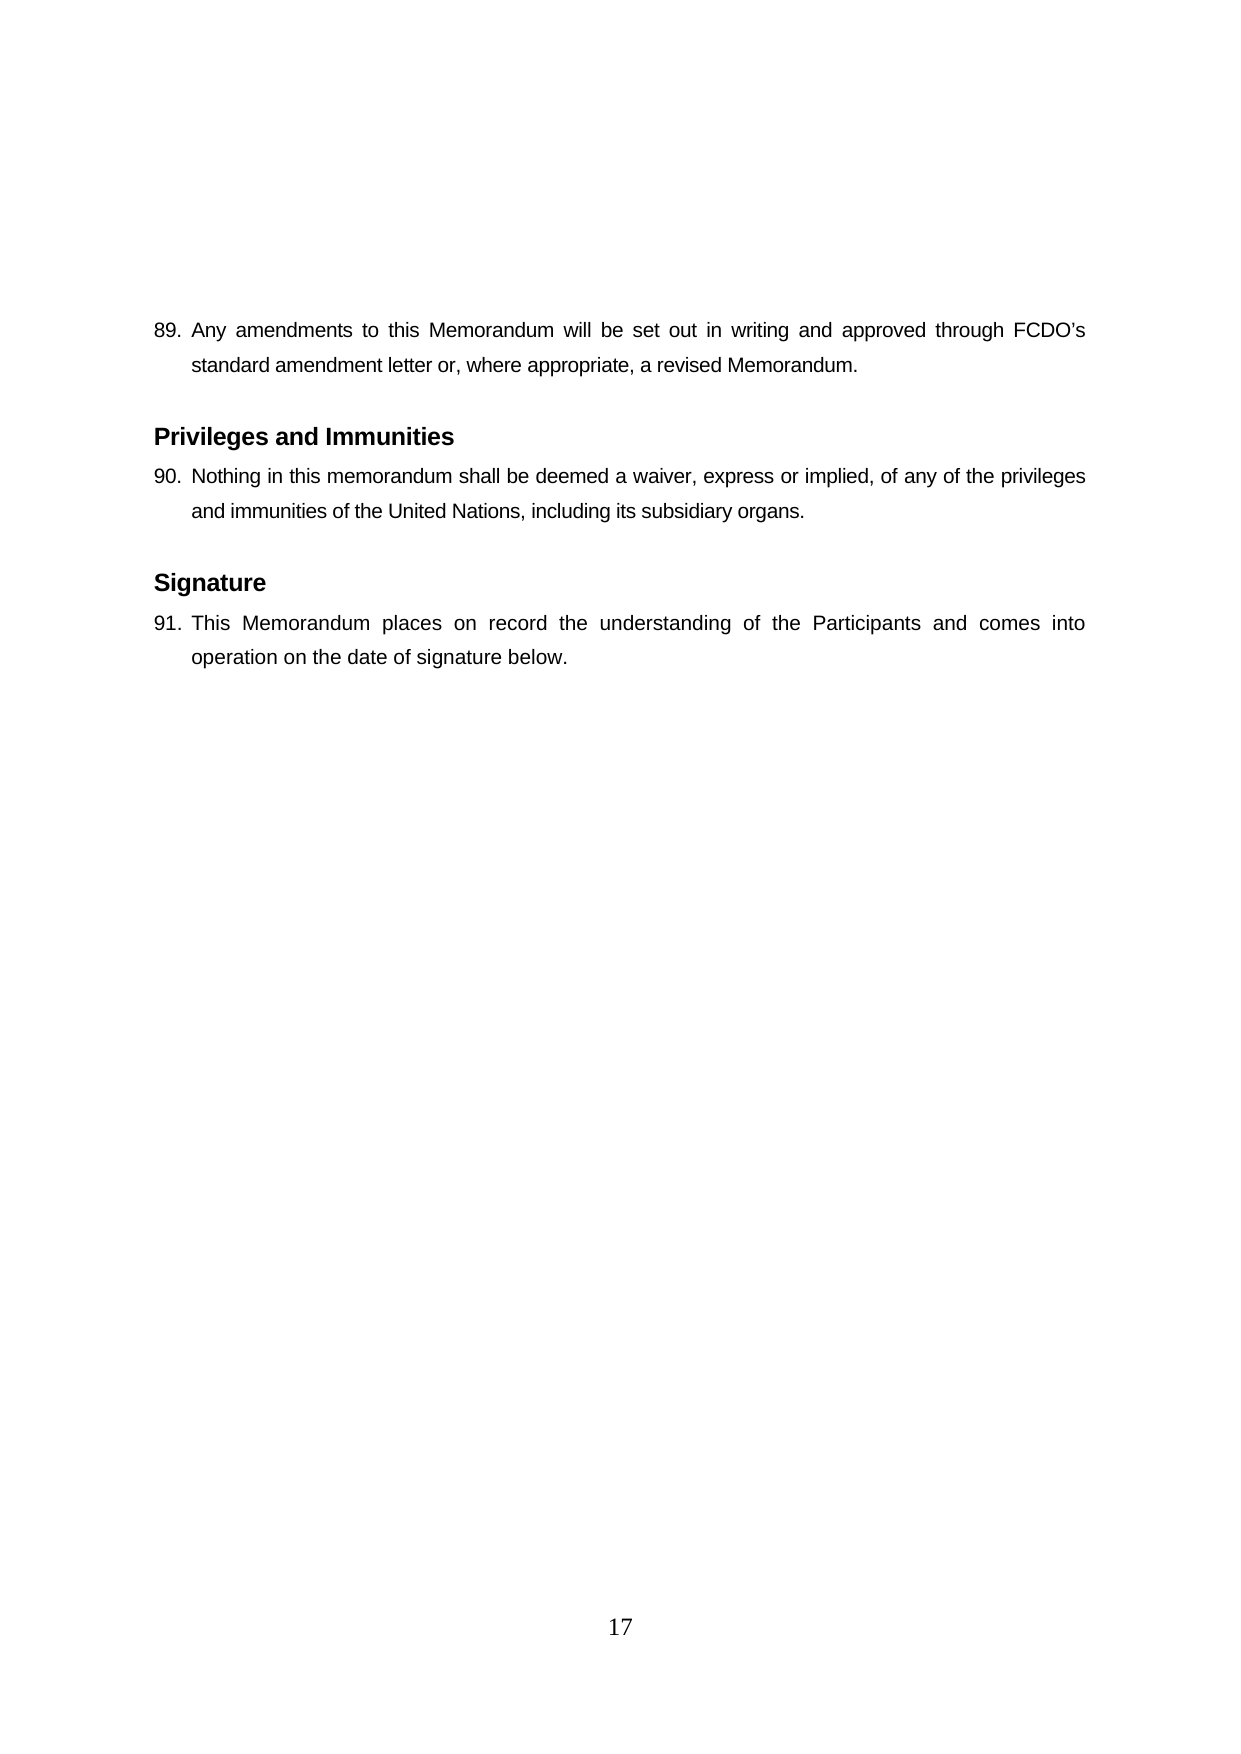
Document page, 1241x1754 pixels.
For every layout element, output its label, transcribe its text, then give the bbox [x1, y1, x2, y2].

list Any amendments to this Memorandum will be set out in writing and approved through FCDO’s standard amendment letter or, where appropriate, a revised Memorandum. [153, 318, 1087, 377]
text Signature [153, 569, 1087, 597]
list Nothing in this memorandum shall be deemed a waiver, express or implied, of any of the privileges and immunities of the United Nations, including its subsidiary organs. [153, 465, 1087, 523]
text Privileges and Immunities [153, 423, 1087, 451]
list This Memorandum places on record the understanding of the Participants and comes into operation on the date of signature below. [153, 611, 1087, 669]
